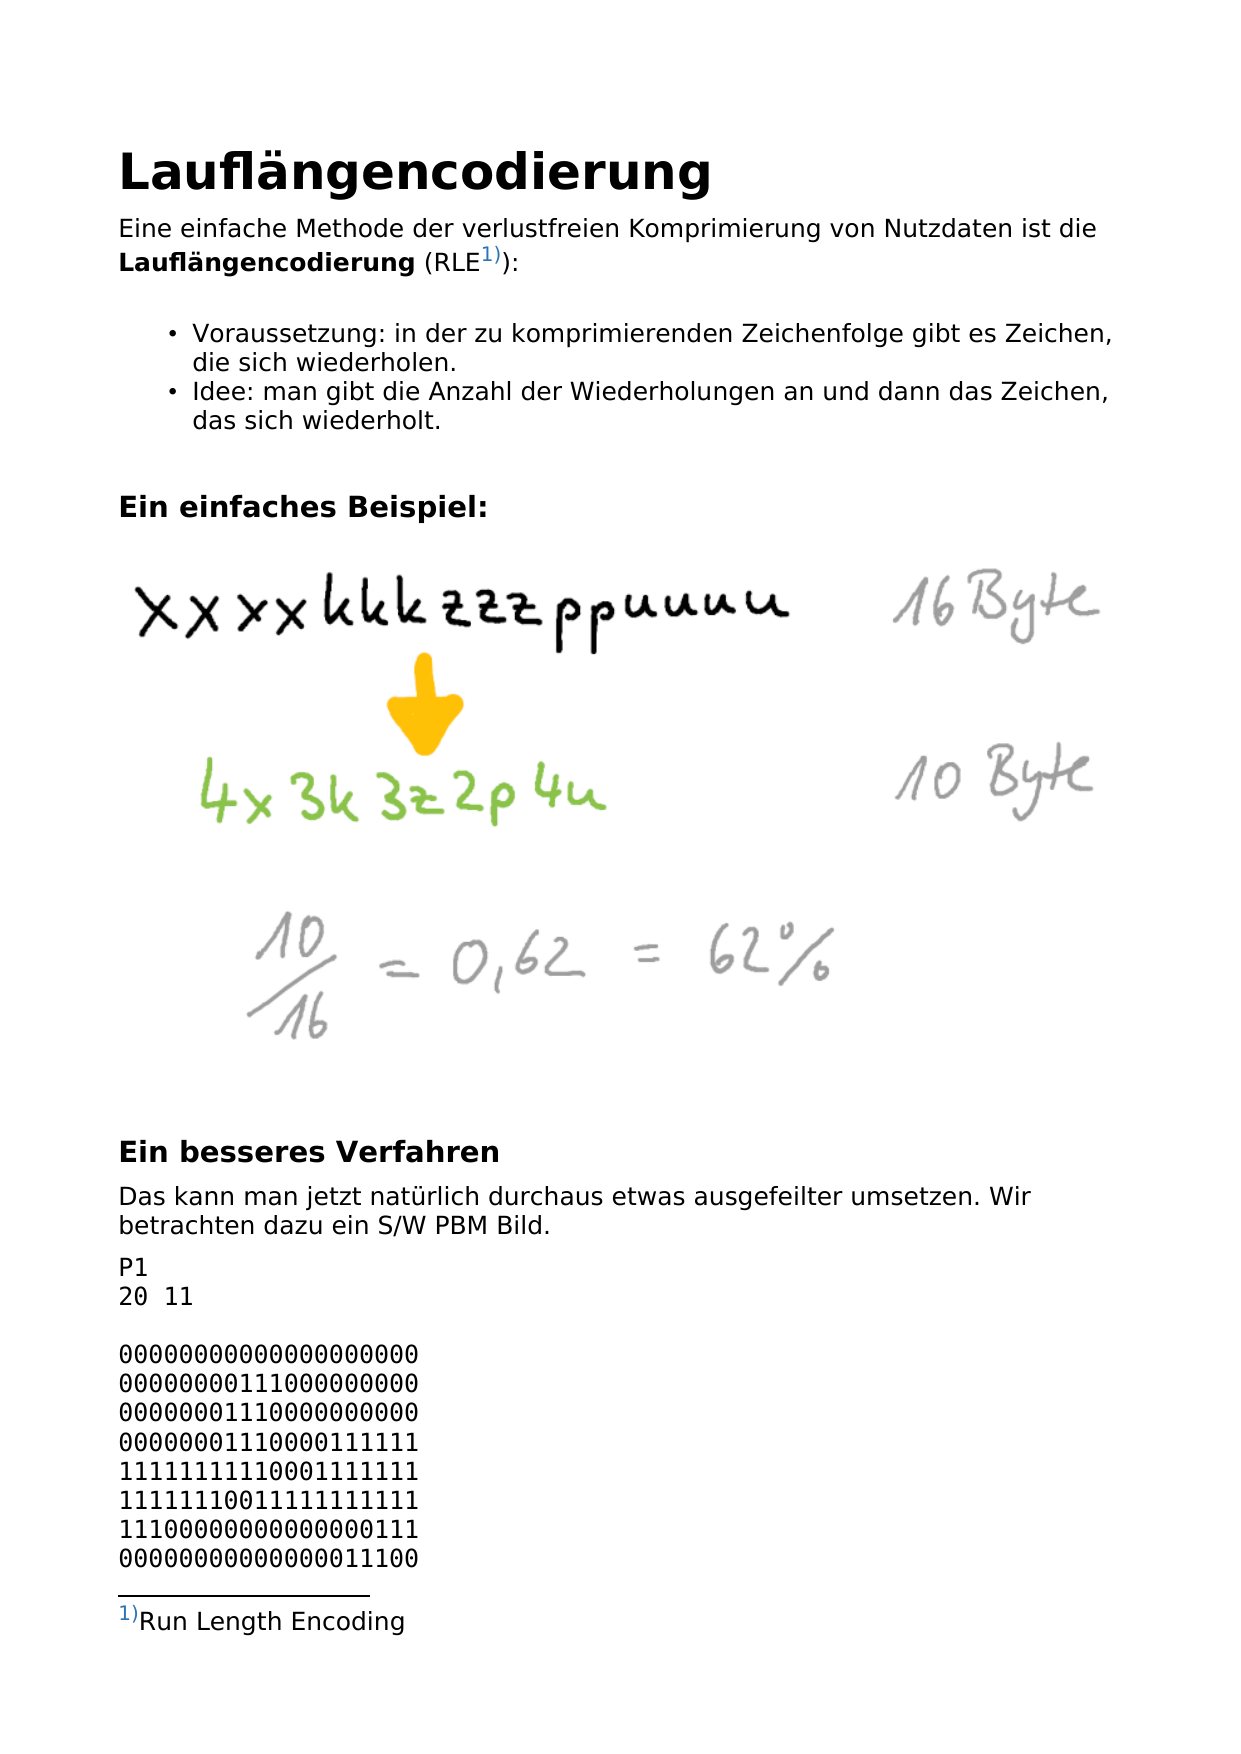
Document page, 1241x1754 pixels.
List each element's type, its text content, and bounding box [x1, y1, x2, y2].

subtitle Ein besseres Verfahren [118, 1135, 1122, 1169]
text Run Length Encoding [118, 1602, 1122, 1636]
subtitle Ein einfaches Beispiel: [118, 490, 1122, 524]
text Eine einfache Methode der verlustfreien Komprimierung von Nutzdaten ist die Lauflängencodierung (RLE): [118, 214, 1122, 277]
picture [118, 536, 1123, 1069]
text P1 20 11 00000000000000000000 00000000111000000000 00000001110000000000 00000001110000111111 11111111110001111111 11111110011111111111 11100000000000000111 00000000000000011100 [118, 1253, 1122, 1573]
text Das kann man jetzt natürlich durchaus etwas ausgefeilter umsetzen. Wir betrachten dazu ein S/W PBM Bild. [118, 1182, 1122, 1240]
list Idee: man gibt die Anzahl der Wiederholungen an und dann das Zeichen, das sich wiederholt. [177, 377, 1122, 436]
list Voraussetzung: in der zu komprimierenden Zeichenfolge gibt es Zeichen, die sich wiederholen. [177, 319, 1122, 377]
subtitle Lauflängencodierung [118, 143, 1122, 201]
